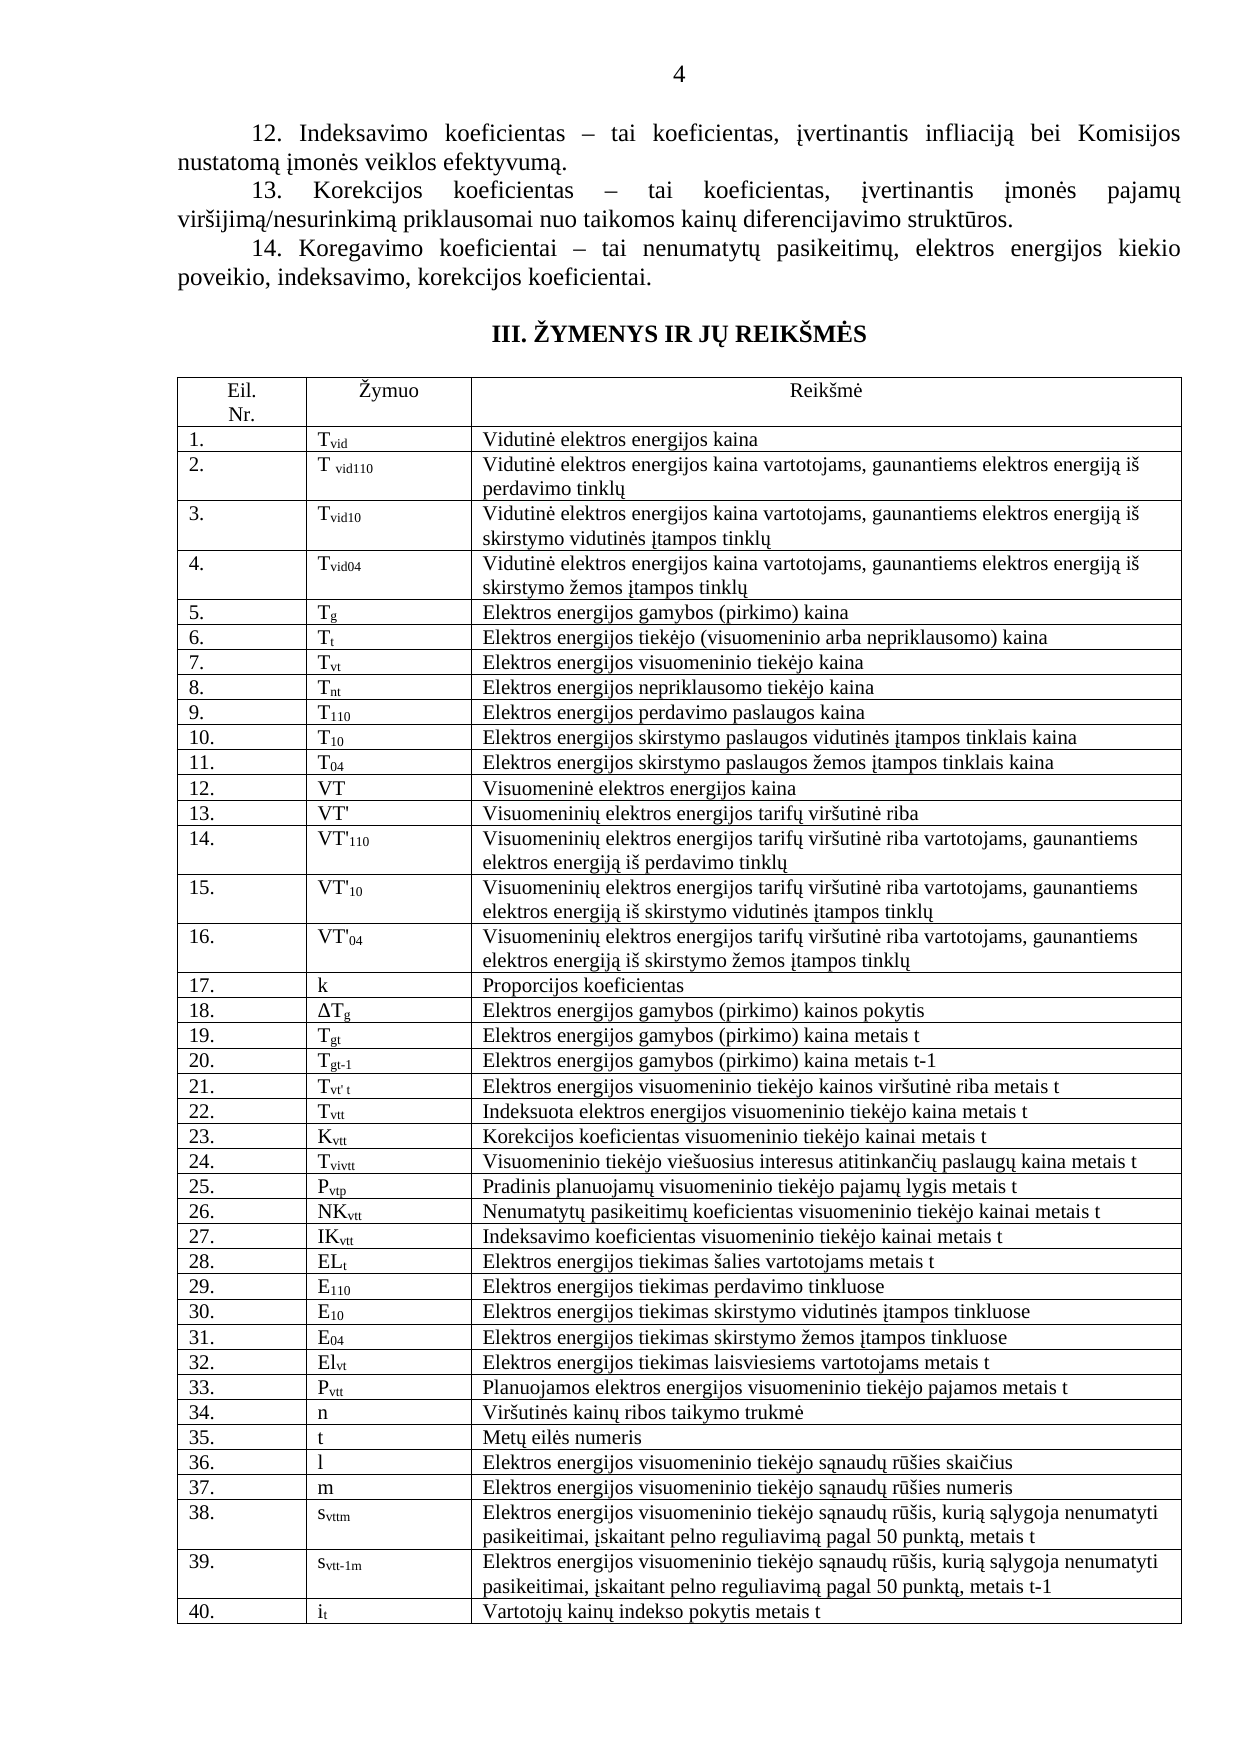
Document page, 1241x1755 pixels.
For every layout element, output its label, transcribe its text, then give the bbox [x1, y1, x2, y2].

table_cell NKvtt [307, 1199, 471, 1223]
table_cell Elektros energijos tiekėjo (visuomeninio arba nepriklausomo) kaina [472, 625, 1181, 649]
table_cell Visuomeninio tiekėjo viešuosius interesus atitinkančių paslaugų kaina metais t [472, 1149, 1181, 1173]
table_cell E10 [307, 1300, 471, 1323]
table_cell 23. [178, 1124, 306, 1148]
table_cell Tvid04 [307, 551, 471, 599]
table_cell IKvtt [307, 1224, 471, 1248]
table_cell Metų eilės numeris [472, 1425, 1181, 1449]
table_cell E110 [307, 1274, 471, 1298]
table_cell T10 [307, 725, 471, 749]
table_cell t [307, 1425, 471, 1449]
table_cell T110 [307, 700, 471, 724]
table_cell k [307, 973, 471, 997]
table_header Žymuo [307, 378, 471, 426]
table_cell Visuomeninių elektros energijos tarifų viršutinė riba vartotojams, gaunantiems elektros energiją iš skirstymo vidutinės įtampos tinklų [472, 875, 1181, 923]
table_cell 20. [178, 1049, 306, 1072]
table_cell 16. [178, 924, 306, 972]
table_cell 17. [178, 973, 306, 997]
table_cell Elektros energijos skirstymo paslaugos žemos įtampos tinklais kaina [472, 750, 1181, 774]
table_cell n [307, 1400, 471, 1424]
table_cell 7. [178, 650, 306, 674]
table_cell Vidutinė elektros energijos kaina vartotojams, gaunantiems elektros energiją iš skirstymo vidutinės įtampos tinklų [472, 501, 1181, 549]
table_cell Visuomeninė elektros energijos kaina [472, 775, 1181, 799]
table_cell 24. [178, 1149, 306, 1173]
table_header Reikšmė [472, 378, 1181, 426]
table_cell Tg [307, 600, 471, 624]
text 13. Korekcijos koeficientas – tai koeficientas, įvertinantis įmonės pajamų viršijimą/nesurinkimą priklausomai nuo taikomos kainų diferencijavimo struktūros. [177, 176, 1181, 233]
table_cell Elektros energijos skirstymo paslaugos vidutinės įtampos tinklais kaina [472, 725, 1181, 749]
table_cell 34. [178, 1400, 306, 1424]
table_cell Elektros energijos nepriklausomo tiekėjo kaina [472, 675, 1181, 699]
table_cell Visuomeninių elektros energijos tarifų viršutinė riba [472, 801, 1181, 824]
table_cell VT' [307, 801, 471, 824]
table_cell 27. [178, 1224, 306, 1248]
table_cell svtt-1m [307, 1550, 471, 1598]
table_cell Tgt [307, 1023, 471, 1047]
table_cell 15. [178, 875, 306, 923]
table_cell Visuomeninių elektros energijos tarifų viršutinė riba vartotojams, gaunantiems elektros energiją iš perdavimo tinklų [472, 826, 1181, 874]
table_cell Tt [307, 625, 471, 649]
text 14. Koregavimo koeficientai – tai nenumatytų pasikeitimų, elektros energijos kiekio poveikio, indeksavimo, korekcijos koeficientai. [177, 233, 1181, 291]
table_cell Tvivtt [307, 1149, 471, 1173]
table_cell 11. [178, 750, 306, 774]
table_cell l [307, 1450, 471, 1474]
table_cell Tgt-1 [307, 1049, 471, 1072]
table_cell 35. [178, 1425, 306, 1449]
table_cell 31. [178, 1325, 306, 1349]
table_cell Tvid [307, 427, 471, 451]
table_cell Elektros energijos tiekimas šalies vartotojams metais t [472, 1249, 1181, 1273]
table_cell 29. [178, 1274, 306, 1298]
table_cell it [307, 1599, 471, 1623]
table_cell 32. [178, 1350, 306, 1374]
table_cell T vid110 [307, 452, 471, 500]
table_cell Vidutinė elektros energijos kaina [472, 427, 1181, 451]
table_cell VT [307, 775, 471, 799]
table_cell 3. [178, 501, 306, 549]
table_cell 4. [178, 551, 306, 599]
table_cell 30. [178, 1300, 306, 1323]
table_cell 13. [178, 801, 306, 824]
table_cell Elektros energijos visuomeninio tiekėjo kaina [472, 650, 1181, 674]
table_cell 18. [178, 998, 306, 1022]
table_cell Elektros energijos visuomeninio tiekėjo sąnaudų rūšis, kurią sąlygoja nenumatyti pasikeitimai, įskaitant pelno reguliavimą pagal 50 punktą, metais t-1 [472, 1550, 1181, 1598]
table_cell Indeksavimo koeficientas visuomeninio tiekėjo kainai metais t [472, 1224, 1181, 1248]
table_cell 25. [178, 1174, 306, 1198]
table_cell ΔTg [307, 998, 471, 1022]
table_cell Elvt [307, 1350, 471, 1374]
table_cell Tvt' t [307, 1074, 471, 1098]
table_cell Vidutinė elektros energijos kaina vartotojams, gaunantiems elektros energiją iš skirstymo žemos įtampos tinklų [472, 551, 1181, 599]
table_cell Pradinis planuojamų visuomeninio tiekėjo pajamų lygis metais t [472, 1174, 1181, 1198]
table_cell 12. [178, 775, 306, 799]
table_cell 39. [178, 1550, 306, 1598]
table_cell svttm [307, 1500, 471, 1548]
table_cell Elektros energijos perdavimo paslaugos kaina [472, 700, 1181, 724]
table_cell 6. [178, 625, 306, 649]
table_cell VT'10 [307, 875, 471, 923]
table_cell 37. [178, 1475, 306, 1499]
table_cell Elektros energijos tiekimas laisviesiems vartotojams metais t [472, 1350, 1181, 1374]
table_cell Elektros energijos visuomeninio tiekėjo sąnaudų rūšies numeris [472, 1475, 1181, 1499]
table_cell T04 [307, 750, 471, 774]
table_cell 21. [178, 1074, 306, 1098]
table_cell Tvtt [307, 1099, 471, 1123]
table_cell Elektros energijos visuomeninio tiekėjo sąnaudų rūšis, kurią sąlygoja nenumatyti pasikeitimai, įskaitant pelno reguliavimą pagal 50 punktą, metais t [472, 1500, 1181, 1548]
table_cell 10. [178, 725, 306, 749]
table_cell Elektros energijos tiekimas skirstymo vidutinės įtampos tinkluose [472, 1300, 1181, 1323]
table_cell Elektros energijos visuomeninio tiekėjo kainos viršutinė riba metais t [472, 1074, 1181, 1098]
table_cell Visuomeninių elektros energijos tarifų viršutinė riba vartotojams, gaunantiems elektros energiją iš skirstymo žemos įtampos tinklų [472, 924, 1181, 972]
table_cell Viršutinės kainų ribos taikymo trukmė [472, 1400, 1181, 1424]
table_cell Pvtp [307, 1174, 471, 1198]
table_cell m [307, 1475, 471, 1499]
table_header Eil. Nr. [178, 378, 306, 426]
table_cell 33. [178, 1375, 306, 1399]
table_cell 14. [178, 826, 306, 874]
table_cell Tnt [307, 675, 471, 699]
table_cell 1. [178, 427, 306, 451]
table_cell 28. [178, 1249, 306, 1273]
table_cell Indeksuota elektros energijos visuomeninio tiekėjo kaina metais t [472, 1099, 1181, 1123]
table_cell ELt [307, 1249, 471, 1273]
table_cell 22. [178, 1099, 306, 1123]
table_cell Elektros energijos tiekimas skirstymo žemos įtampos tinkluose [472, 1325, 1181, 1349]
table_cell Elektros energijos visuomeninio tiekėjo sąnaudų rūšies skaičius [472, 1450, 1181, 1474]
table_cell VT'04 [307, 924, 471, 972]
table_cell Vartotojų kainų indekso pokytis metais t [472, 1599, 1181, 1623]
table_cell Tvid10 [307, 501, 471, 549]
table_cell E04 [307, 1325, 471, 1349]
text 12. Indeksavimo koeficientas – tai koeficientas, įvertinantis infliaciją bei Komisijos nustatomą įmonės veiklos efektyvumą. [177, 118, 1181, 176]
table_cell Proporcijos koeficientas [472, 973, 1181, 997]
table_cell Planuojamos elektros energijos visuomeninio tiekėjo pajamos metais t [472, 1375, 1181, 1399]
table_cell 40. [178, 1599, 306, 1623]
table_cell Nenumatytų pasikeitimų koeficientas visuomeninio tiekėjo kainai metais t [472, 1199, 1181, 1223]
table_cell 9. [178, 700, 306, 724]
table_cell 8. [178, 675, 306, 699]
table_cell Kvtt [307, 1124, 471, 1148]
table_cell 38. [178, 1500, 306, 1548]
table_cell Elektros energijos gamybos (pirkimo) kaina [472, 600, 1181, 624]
table_cell Vidutinė elektros energijos kaina vartotojams, gaunantiems elektros energiją iš perdavimo tinklų [472, 452, 1181, 500]
table_cell Elektros energijos gamybos (pirkimo) kainos pokytis [472, 998, 1181, 1022]
table_cell Pvtt [307, 1375, 471, 1399]
table_cell Elektros energijos tiekimas perdavimo tinkluose [472, 1274, 1181, 1298]
table_cell Tvt [307, 650, 471, 674]
table_cell Elektros energijos gamybos (pirkimo) kaina metais t [472, 1023, 1181, 1047]
table_cell Korekcijos koeficientas visuomeninio tiekėjo kainai metais t [472, 1124, 1181, 1148]
table_cell 36. [178, 1450, 306, 1474]
table_cell 26. [178, 1199, 306, 1223]
table_cell 2. [178, 452, 306, 500]
table_cell Elektros energijos gamybos (pirkimo) kaina metais t-1 [472, 1049, 1181, 1072]
table_cell 5. [178, 600, 306, 624]
table_cell VT'110 [307, 826, 471, 874]
table_cell 19. [178, 1023, 306, 1047]
text III. ŽYMENYS IR JŲ REIKŠMĖS [177, 319, 1181, 348]
